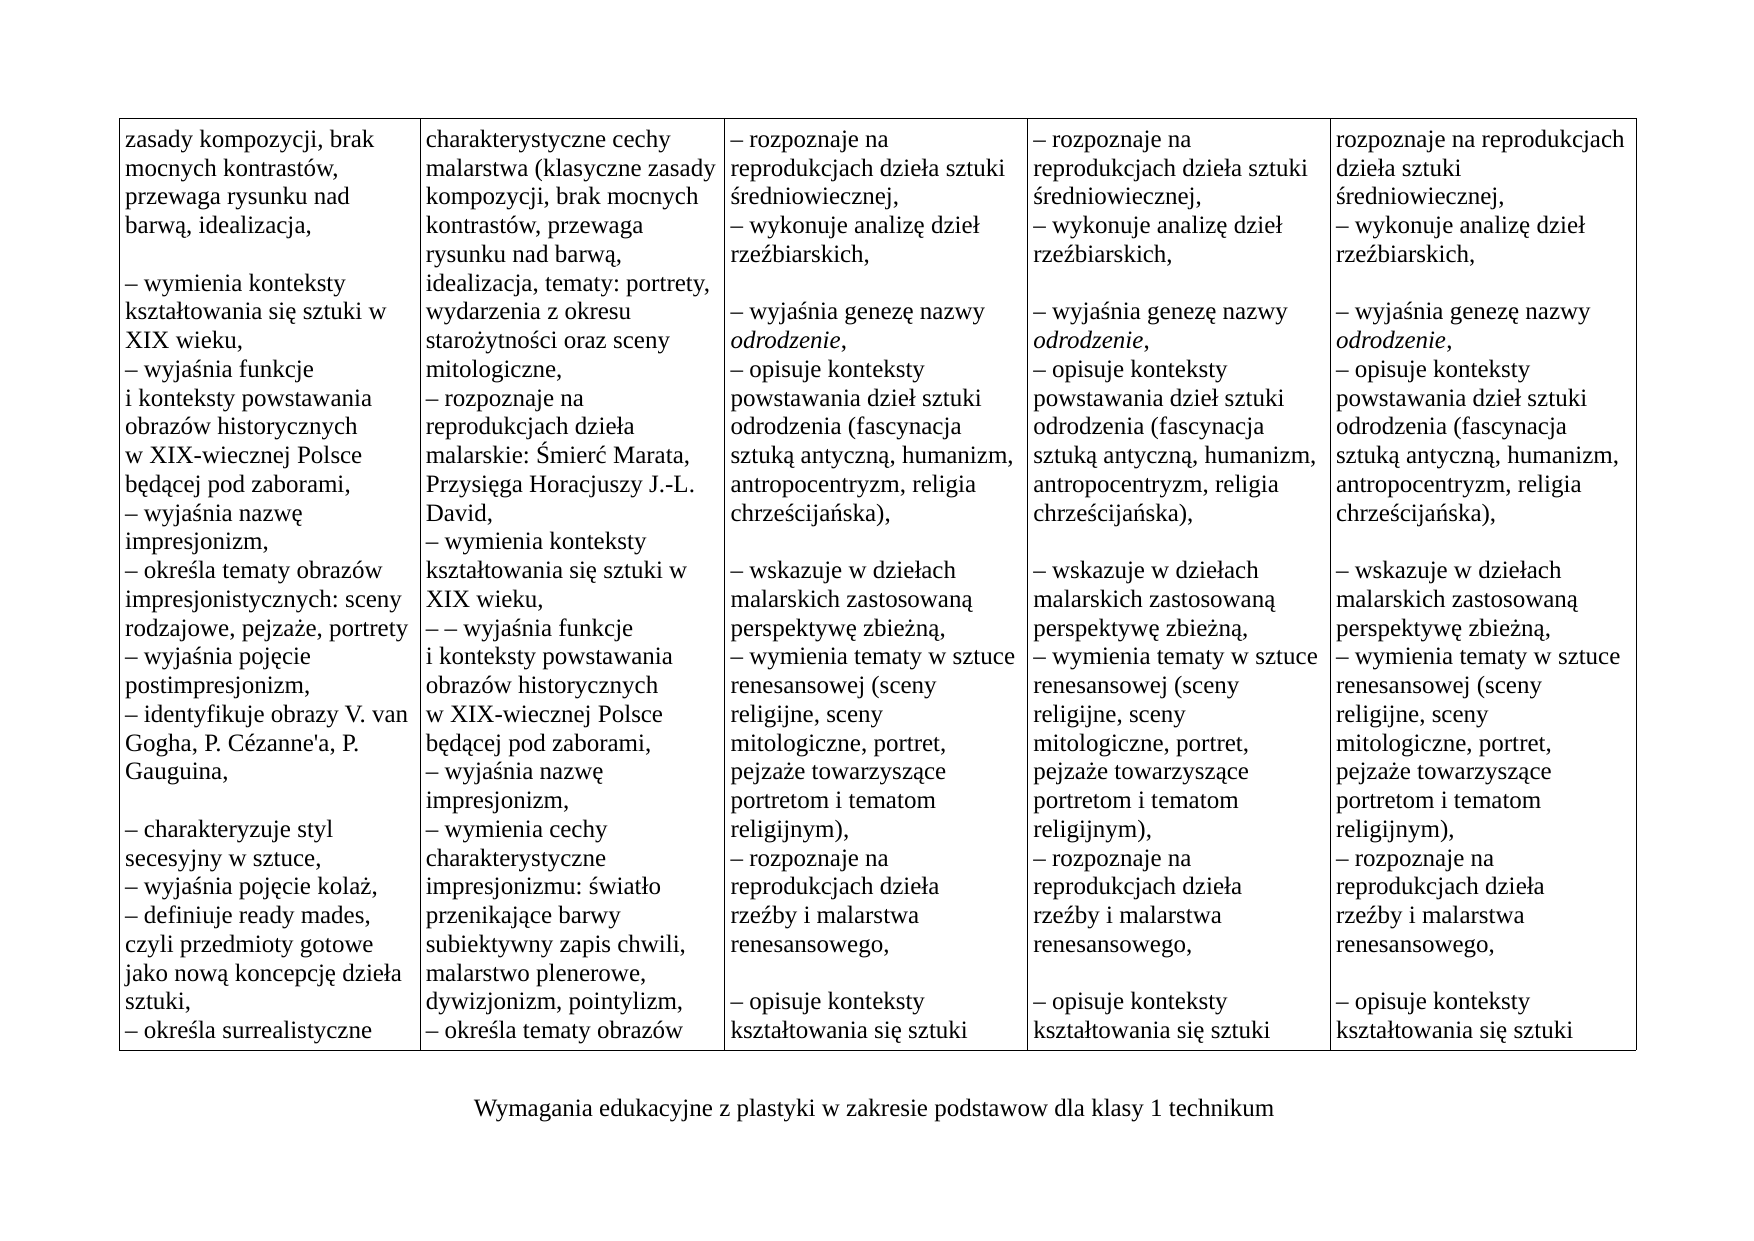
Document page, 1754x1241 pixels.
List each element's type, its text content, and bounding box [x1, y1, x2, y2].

table_cell charakterystyczne cechy malarstwa (klasyczne zasady kompozycji, brak mocnych kontrastów, przewaga rysunku nad barwą, idealizacja, tematy: portrety, wydarzenia z okresu starożytności oraz sceny mitologiczne, ‒ rozpoznaje na reprodukcjach dzieła malarskie: Śmierć Marata, Przysięga Horacjuszy J.-L. David, ‒ wymienia konteksty kształtowania się sztuki w XIX wieku, ‒ ‒ wyjaśnia funkcje i konteksty powstawania obrazów historycznych w XIX-wiecznej Polsce będącej pod zaborami, ‒ wyjaśnia nazwę impresjonizm, ‒ wymienia cechy charakterystyczne impresjonizmu: światło przenikające barwy subiektywny zapis chwili, malarstwo plenerowe, dywizjonizm, pointylizm, ‒ określa tematy obrazów [421, 119, 724, 1050]
table_cell ‒ rozpoznaje na reprodukcjach dzieła sztuki średniowiecznej, ‒ wykonuje analizę dzieł rzeźbiarskich, ‒ wyjaśnia genezę nazwy odrodzenie, ‒ opisuje konteksty powstawania dzieł sztuki odrodzenia (fascynacja sztuką antyczną, humanizm, antropocentryzm, religia chrześcijańska), ‒ wskazuje w dziełach malarskich zastosowaną perspektywę zbieżną, ‒ wymienia tematy w sztuce renesansowej (sceny religijne, sceny mitologiczne, portret, pejzaże towarzyszące portretom i tematom religijnym), ‒ rozpoznaje na reprodukcjach dzieła rzeźby i malarstwa renesansowego, ‒ opisuje konteksty kształtowania się sztuki [725, 119, 1027, 1050]
table_cell zasady kompozycji, brak mocnych kontrastów, przewaga rysunku nad barwą, idealizacja, ‒ wymienia konteksty kształtowania się sztuki w XIX wieku, ‒ wyjaśnia funkcje i konteksty powstawania obrazów historycznych w XIX-wiecznej Polsce będącej pod zaborami, ‒ wyjaśnia nazwę impresjonizm, ‒ określa tematy obrazów impresjonistycznych: sceny rodzajowe, pejzaże, portrety ‒ wyjaśnia pojęcie postimpresjonizm, ‒ identyfikuje obrazy V. van Gogha, P. Cézanne'a, P. Gauguina, ‒ charakteryzuje styl secesyjny w sztuce, ‒ wyjaśnia pojęcie kolaż, ‒ definiuje ready mades, czyli przedmioty gotowe jako nową koncepcję dzieła sztuki, ‒ określa surrealistyczne [120, 119, 420, 1050]
table_cell ‒ rozpoznaje na reprodukcjach dzieła sztuki średniowiecznej, ‒ wykonuje analizę dzieł rzeźbiarskich, ‒ wyjaśnia genezę nazwy odrodzenie, ‒ opisuje konteksty powstawania dzieł sztuki odrodzenia (fascynacja sztuką antyczną, humanizm, antropocentryzm, religia chrześcijańska), ‒ wskazuje w dziełach malarskich zastosowaną perspektywę zbieżną, ‒ wymienia tematy w sztuce renesansowej (sceny religijne, sceny mitologiczne, portret, pejzaże towarzyszące portretom i tematom religijnym), ‒ rozpoznaje na reprodukcjach dzieła rzeźby i malarstwa renesansowego, ‒ opisuje konteksty kształtowania się sztuki [1028, 119, 1330, 1050]
table_cell rozpoznaje na reprodukcjach dzieła sztuki średniowiecznej, ‒ wykonuje analizę dzieł rzeźbiarskich, ‒ wyjaśnia genezę nazwy odrodzenie, ‒ opisuje konteksty powstawania dzieł sztuki odrodzenia (fascynacja sztuką antyczną, humanizm, antropocentryzm, religia chrześcijańska), ‒ wskazuje w dziełach malarskich zastosowaną perspektywę zbieżną, ‒ wymienia tematy w sztuce renesansowej (sceny religijne, sceny mitologiczne, portret, pejzaże towarzyszące portretom i tematom religijnym), ‒ rozpoznaje na reprodukcjach dzieła rzeźby i malarstwa renesansowego, ‒ opisuje konteksty kształtowania się sztuki [1331, 119, 1636, 1050]
